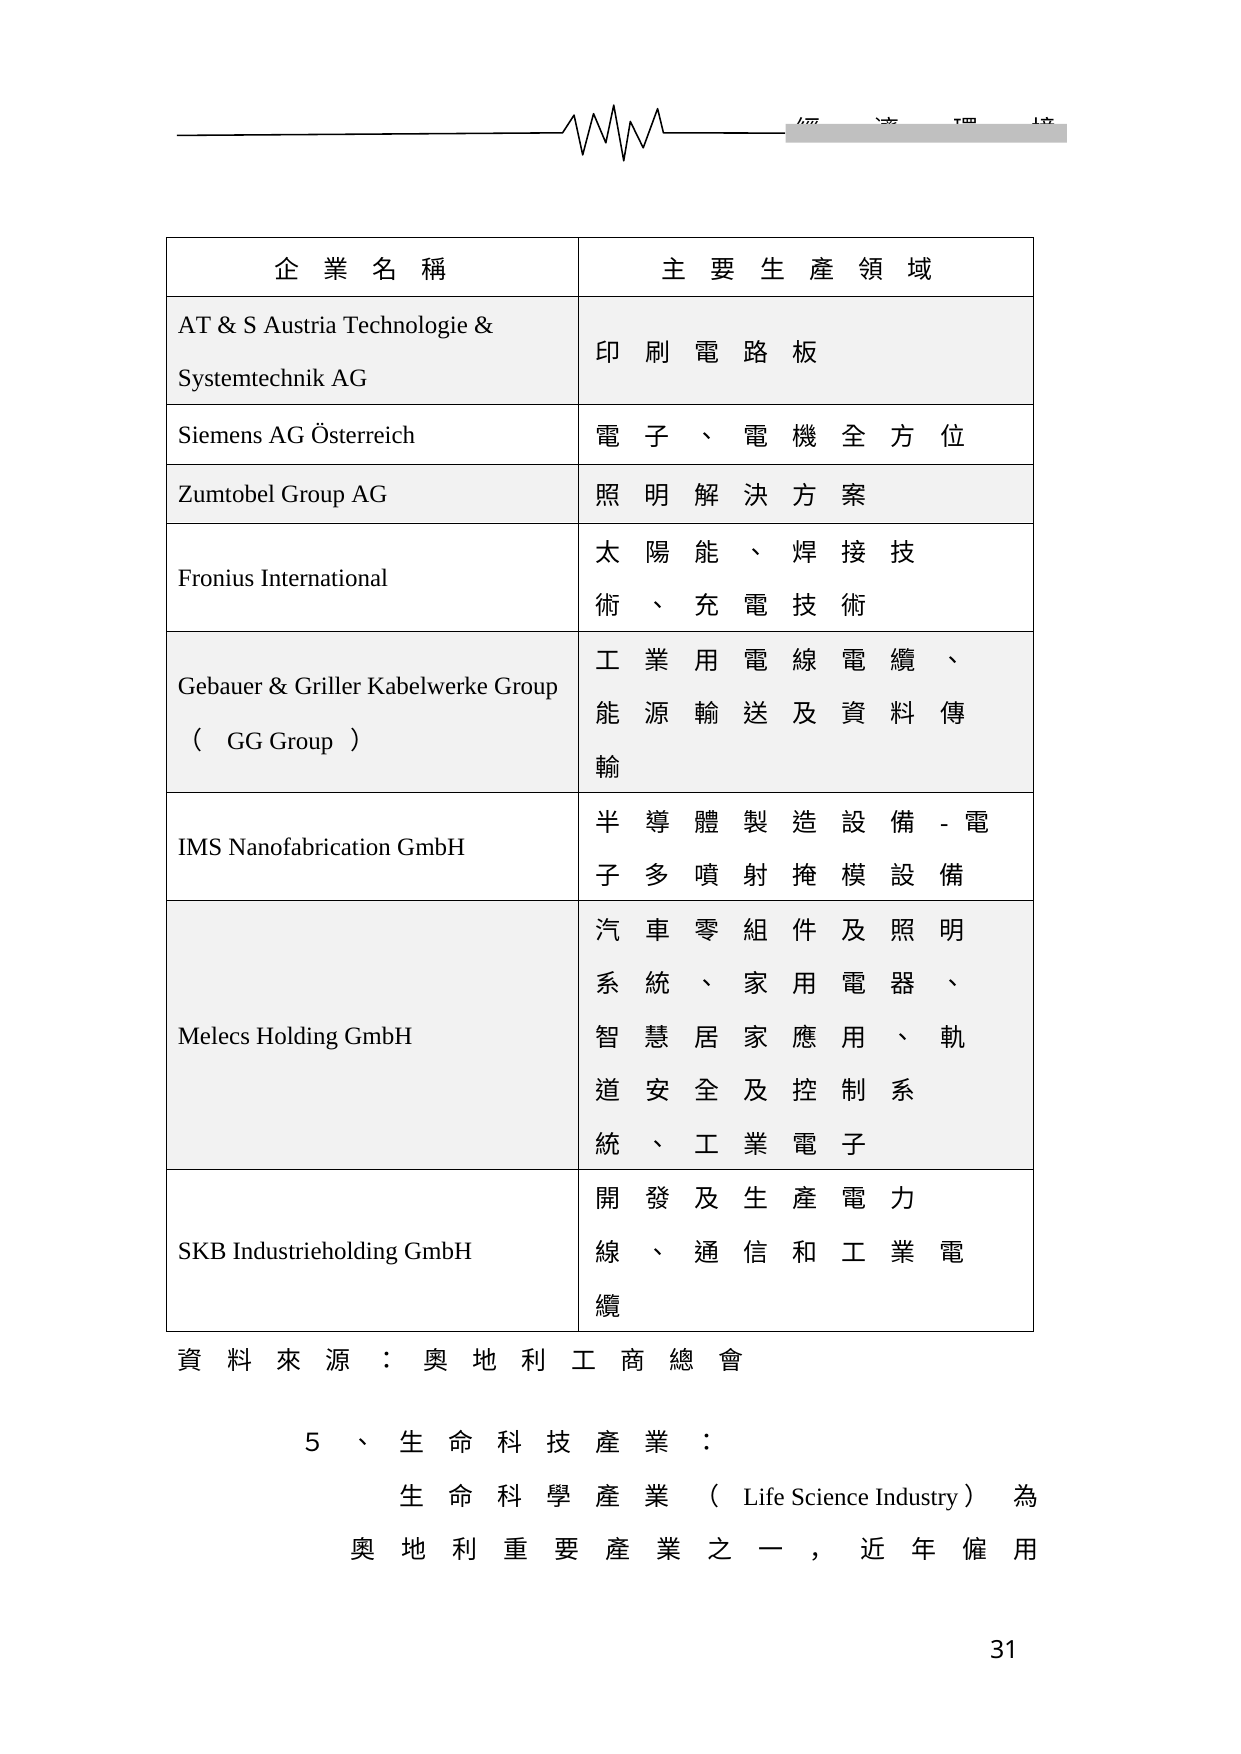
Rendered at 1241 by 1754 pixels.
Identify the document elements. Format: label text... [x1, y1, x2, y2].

table_cell Zumtobel Group AG [167, 465, 578, 522]
table_cell Gebauer & Griller Kabelwerke Group （GG Group） [167, 632, 578, 792]
table_cell 印刷電路板 [579, 297, 1033, 404]
table_header 主要生產領域 [579, 238, 1033, 296]
text 生命科學產業（Life Science Industry）為奧地利重要產業之一，近年僱用 [325, 1468, 1063, 1575]
table_header 企業名稱 [167, 238, 578, 296]
table_cell 電子、電機全方位 [579, 405, 1033, 463]
table_cell Siemens AG Österreich [167, 405, 578, 463]
table_cell Melecs Holding GmbH [167, 901, 578, 1169]
table_cell SKB Industrieholding GmbH [167, 1170, 578, 1331]
table_cell AT & S Austria Technologie & Systemtechnik AG [167, 297, 578, 404]
table_cell 半導體製造設備-電子多噴射掩模設備 [579, 793, 1033, 900]
text 資料來源：奧地利工商總會 [178, 1332, 1063, 1385]
table_cell 照明解決方案 [579, 465, 1033, 522]
table_cell 開發及生產電力線、通信和工業電纜 [579, 1170, 1033, 1331]
table_cell Fronius International [167, 524, 578, 631]
table_cell 工業用電線電纜、能源輸送及資料傳輸 [579, 632, 1033, 792]
text ５、生命科技產業： [276, 1414, 1063, 1468]
table_cell 太陽能、焊接技術、充電技術 [579, 524, 1033, 631]
table_cell 汽車零組件及照明系統、家用電器、智慧居家應用、軌道安全及控制系統、工業電子 [579, 901, 1033, 1169]
table_cell IMS Nanofabrication GmbH [167, 793, 578, 900]
